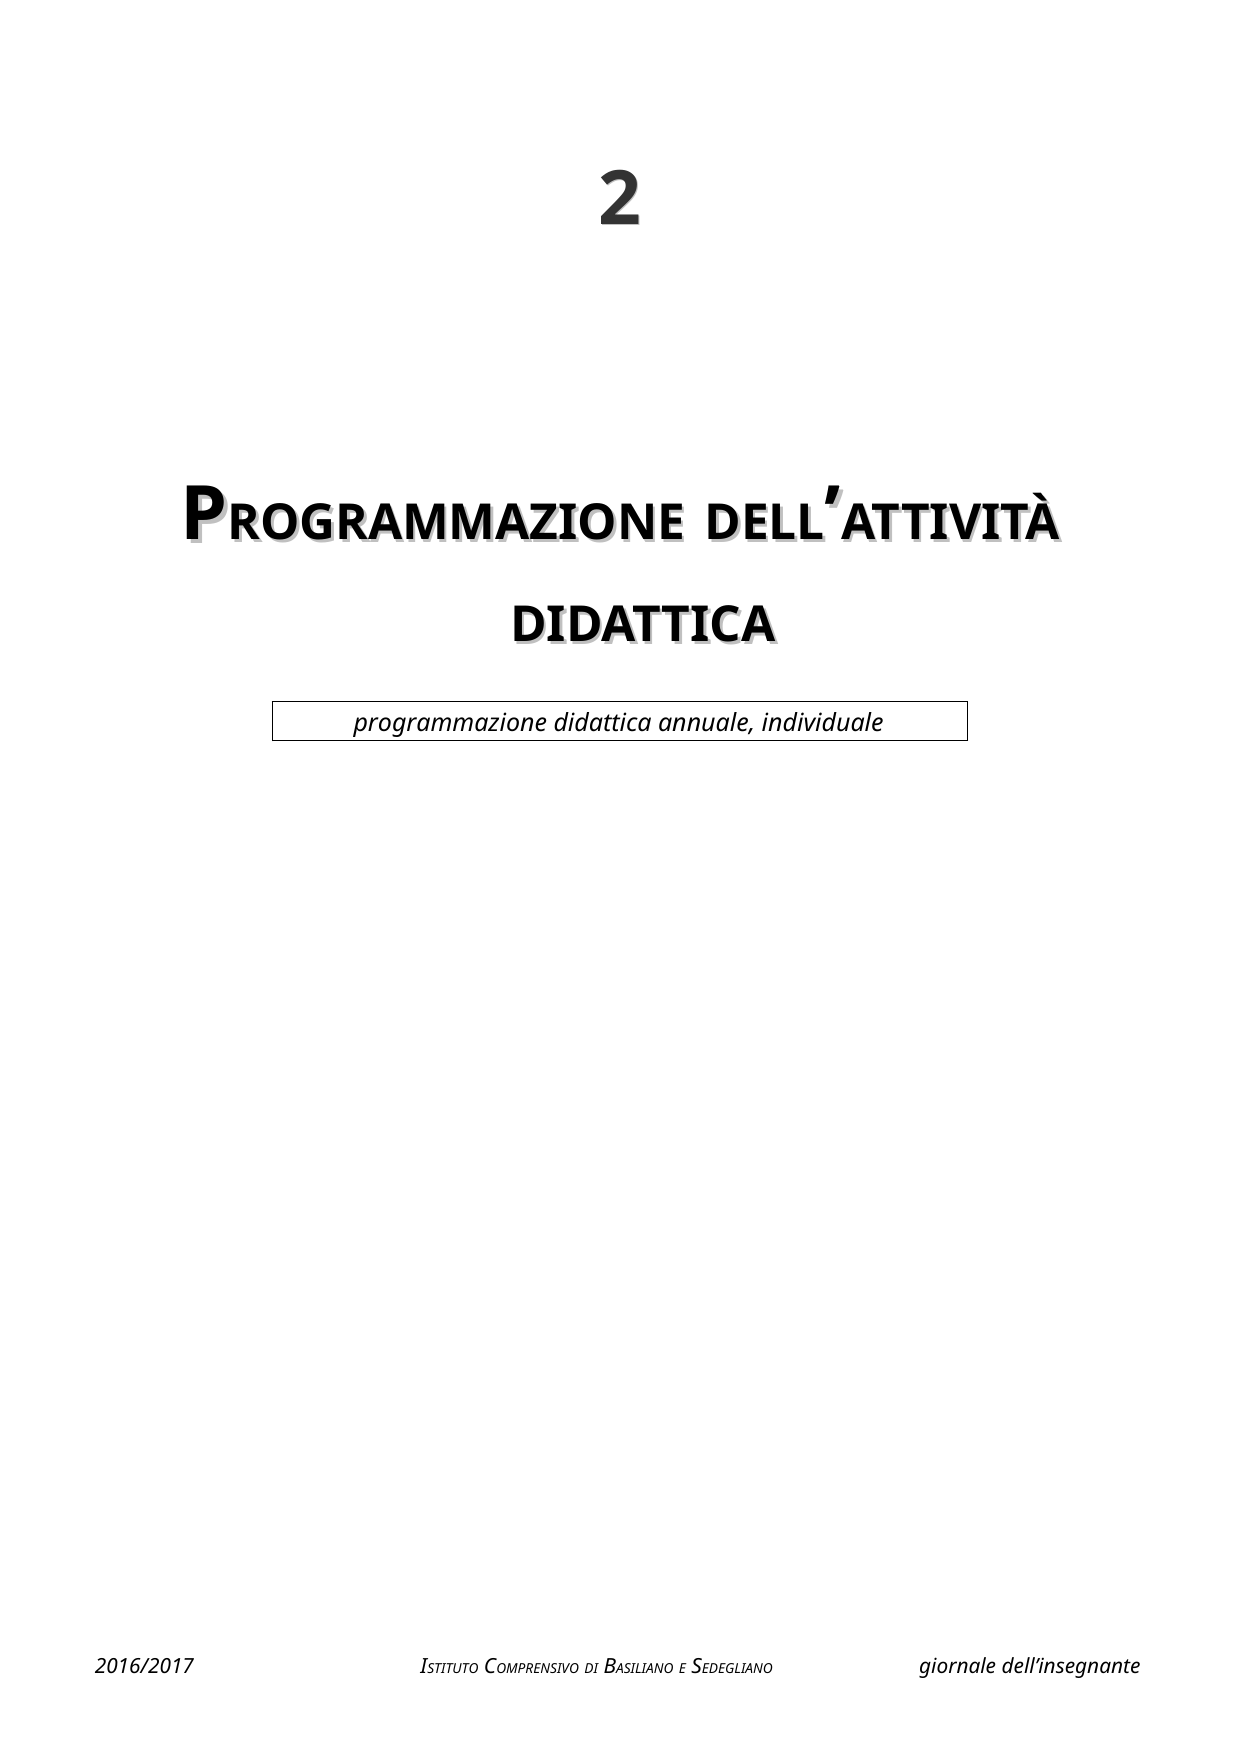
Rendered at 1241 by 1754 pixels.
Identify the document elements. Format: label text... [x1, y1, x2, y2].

subtitle Programmazione dell’attività didattica [94, 459, 1146, 663]
text 2 [94, 144, 1146, 247]
text programmazione didattica annuale, individuale [273, 702, 967, 740]
